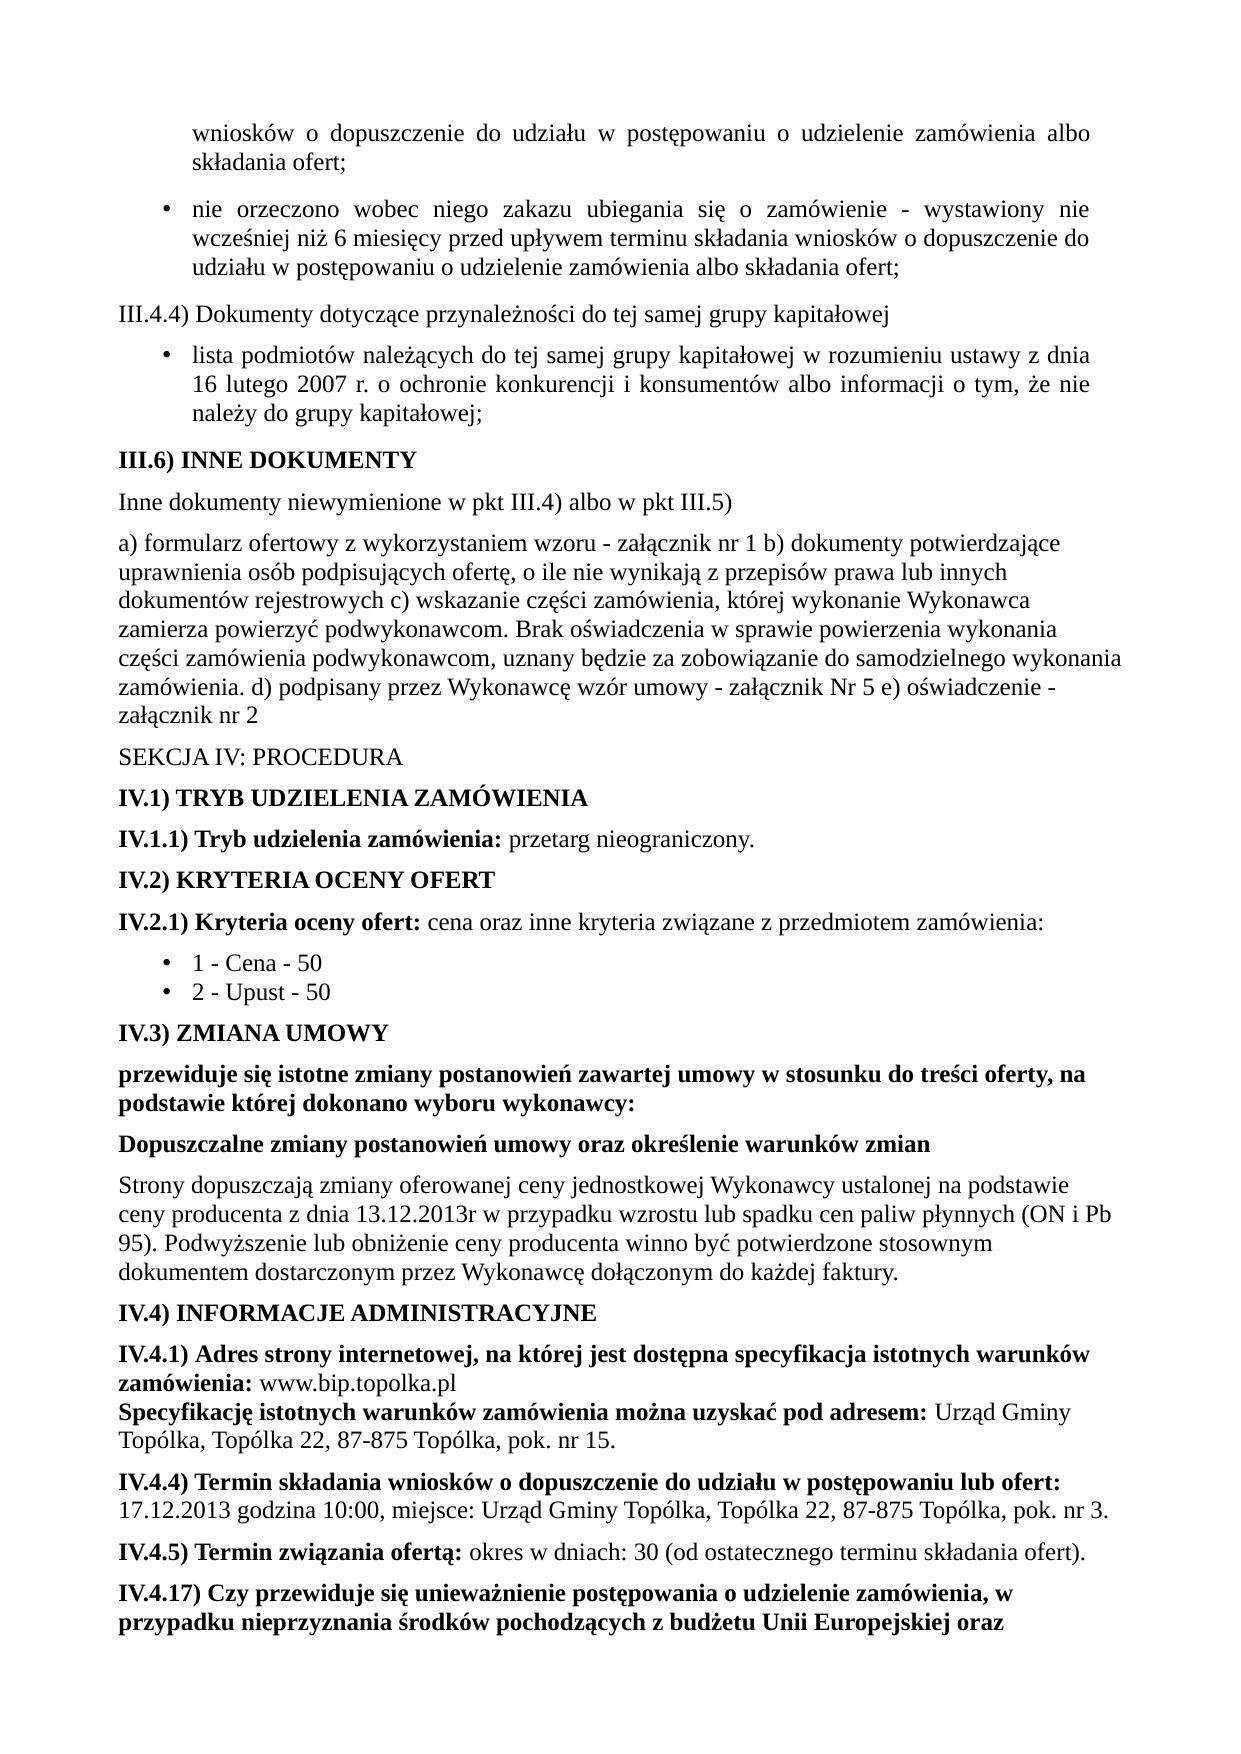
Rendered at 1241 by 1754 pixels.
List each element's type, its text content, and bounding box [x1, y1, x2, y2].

text Dopuszczalne zmiany postanowień umowy oraz określenie warunków zmian [118, 1129, 1122, 1158]
list 1 - Cena - 50 [162, 948, 1122, 977]
text IV.4.1) Adres strony internetowej, na której jest dostępna specyfikacja istotnych warunków zamówienia: www.bip.topolka.pl Specyfikację istotnych warunków zamówienia można uzyskać pod adresem: Urząd Gminy Topólka, Topólka 22, 87-875 Topólka, pok. nr 15. [118, 1339, 1122, 1454]
list 2 - Upust - 50 [162, 977, 1122, 1006]
text a) formularz ofertowy z wykorzystaniem wzoru - załącznik nr 1 b) dokumenty potwierdzające uprawnienia osób podpisujących ofertę, o ile nie wynikają z przepisów prawa lub innych dokumentów rejestrowych c) wskazanie części zamówienia, której wykonanie Wykonawca zamierza powierzyć podwykonawcom. Brak oświadczenia w sprawie powierzenia wykonania części zamówienia podwykonawcom, uznany będzie za zobowiązanie do samodzielnego wykonania zamówienia. d) podpisany przez Wykonawcę wzór umowy - załącznik Nr 5 e) oświadczenie - załącznik nr 2 [118, 528, 1122, 729]
text SEKCJA IV: PROCEDURA [118, 742, 1122, 771]
text IV.4) INFORMACJE ADMINISTRACYJNE [118, 1298, 1122, 1327]
list nie orzeczono wobec niego zakazu ubiegania się o zamówienie - wystawiony nie wcześniej niż 6 miesięcy przed upływem terminu składania wniosków o dopuszczenie do udziału w postępowaniu o udzielenie zamówienia albo składania ofert; [162, 194, 1091, 281]
text IV.4.17) Czy przewiduje się unieważnienie postępowania o udzielenie zamówienia, w przypadku nieprzyznania środków pochodzących z budżetu Unii Europejskiej oraz [118, 1578, 1122, 1636]
text IV.4.4) Termin składania wniosków o dopuszczenie do udziału w postępowaniu lub ofert: 17.12.2013 godzina 10:00, miejsce: Urząd Gminy Topólka, Topólka 22, 87-875 Topólka, pok. nr 3. [118, 1467, 1122, 1524]
text IV.2) KRYTERIA OCENY OFERT [118, 866, 1122, 894]
list wniosków o dopuszczenie do udziału w postępowaniu o udzielenie zamówienia albo składania ofert; [162, 118, 1091, 176]
list lista podmiotów należących do tej samej grupy kapitałowej w rozumieniu ustawy z dnia 16 lutego 2007 r. o ochronie konkurencji i konsumentów albo informacji o tym, że nie należy do grupy kapitałowej; [162, 341, 1091, 427]
text IV.3) ZMIANA UMOWY [118, 1018, 1122, 1047]
text III.4.4) Dokumenty dotyczące przynależności do tej samej grupy kapitałowej [118, 299, 1122, 328]
text Strony dopuszczają zmiany oferowanej ceny jednostkowej Wykonawcy ustalonej na podstawie ceny producenta z dnia 13.12.2013r w przypadku wzrostu lub spadku cen paliw płynnych (ON i Pb 95). Podwyższenie lub obniżenie ceny producenta winno być potwierdzone stosownym dokumentem dostarczonym przez Wykonawcę dołączonym do każdej faktury. [118, 1171, 1122, 1286]
text III.6) INNE DOKUMENTY [118, 446, 1122, 474]
text IV.4.5) Termin związania ofertą: okres w dniach: 30 (od ostatecznego terminu składania ofert). [118, 1537, 1122, 1566]
text IV.1.1) Tryb udzielenia zamówienia: przetarg nieograniczony. [118, 824, 1122, 853]
text Inne dokumenty niewymienione w pkt III.4) albo w pkt III.5) [118, 487, 1122, 516]
text przewiduje się istotne zmiany postanowień zawartej umowy w stosunku do treści oferty, na podstawie której dokonano wyboru wykonawcy: [118, 1059, 1122, 1117]
text IV.1) TRYB UDZIELENIA ZAMÓWIENIA [118, 783, 1122, 812]
text IV.2.1) Kryteria oceny ofert: cena oraz inne kryteria związane z przedmiotem zamówienia: [118, 907, 1122, 936]
